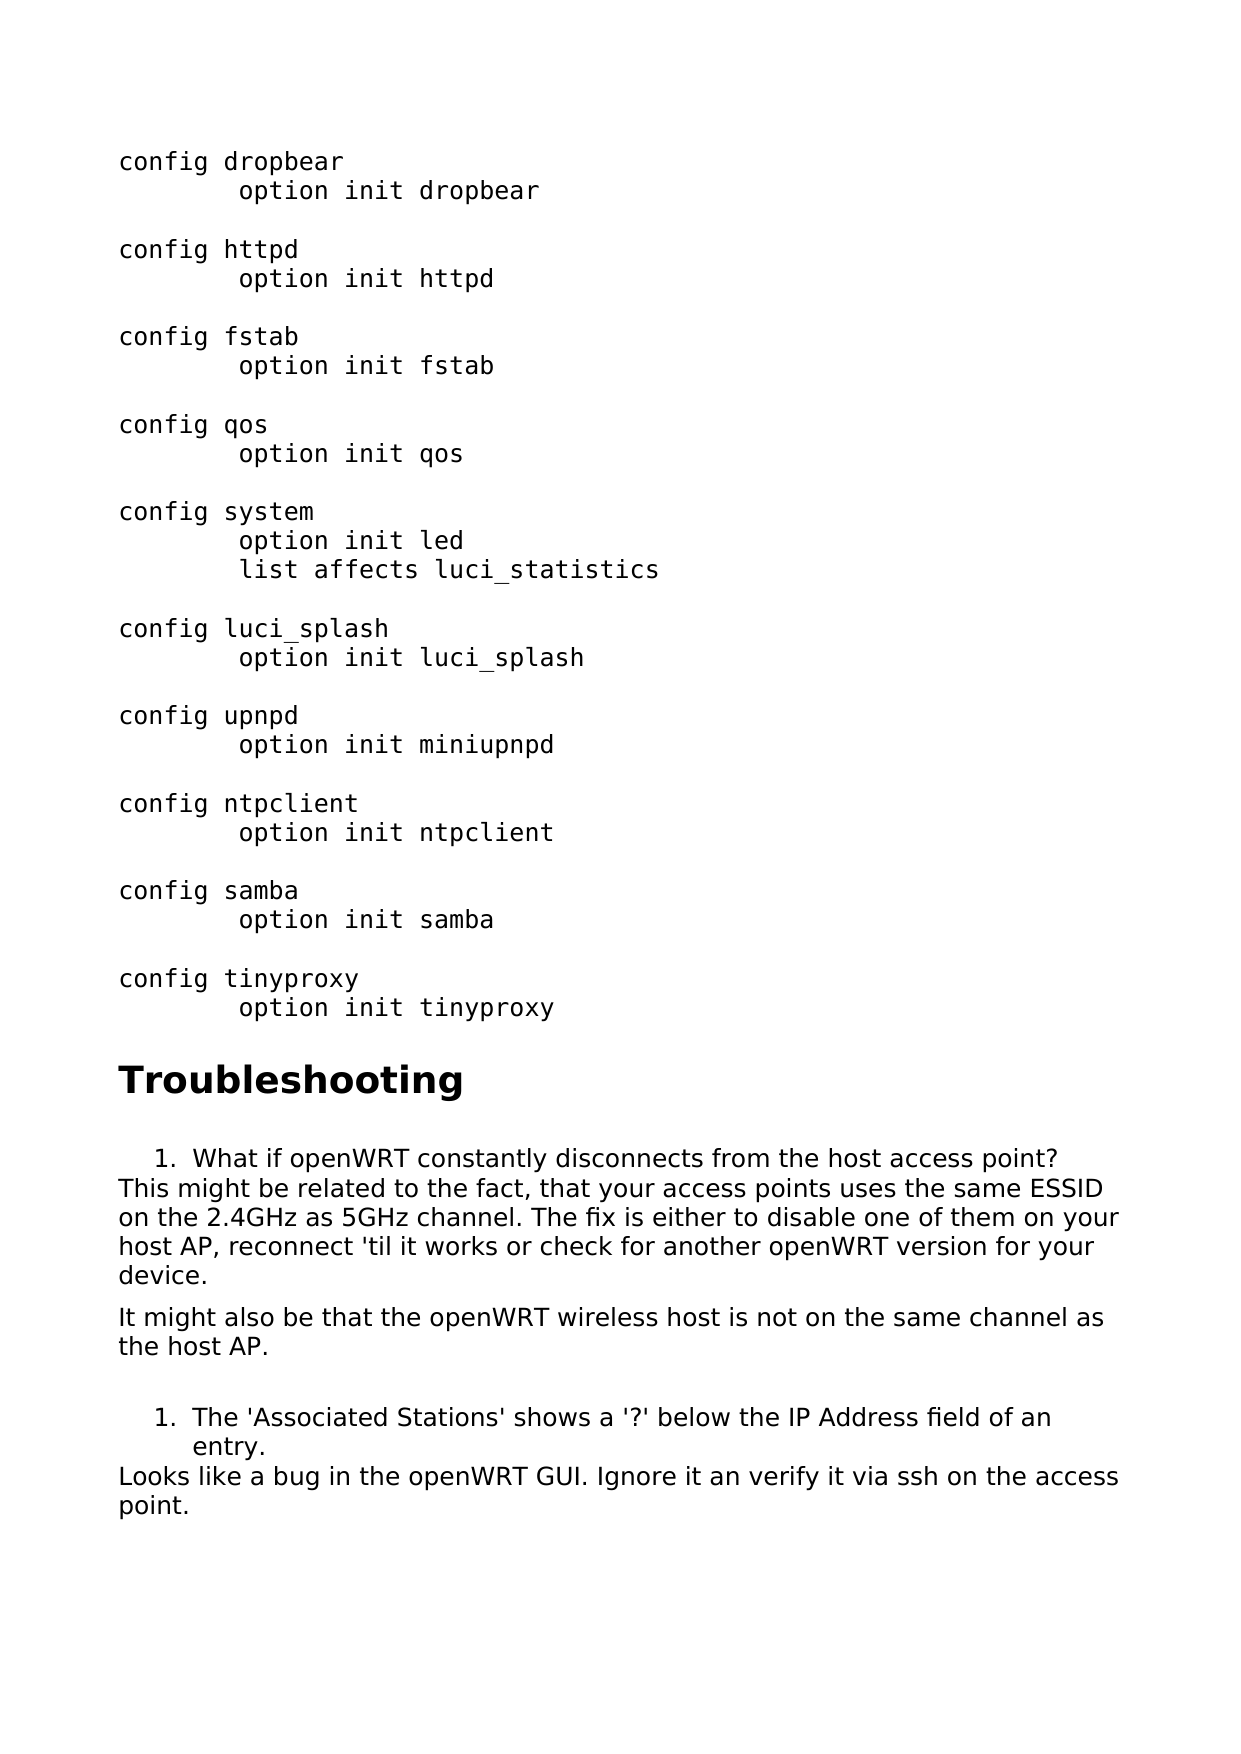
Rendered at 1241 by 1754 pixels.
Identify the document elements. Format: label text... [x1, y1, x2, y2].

text Looks like a bug in the openWRT GUI. Ignore it an verify it via ssh on the access point. [118, 1462, 1122, 1520]
list What if openWRT constantly disconnects from the host access point? [177, 1145, 1122, 1174]
text config dropbear option init dropbear config httpd option init httpd config fstab option init fstab config qos option init qos config system option init led list affects luci_statistics config luci_splash option init luci_splash config upnpd option init miniupnpd config ntpclient option init ntpclient config samba option init samba config tinyproxy option init tinyproxy [118, 118, 1122, 1022]
subtitle Troubleshooting [118, 1059, 1122, 1103]
list The 'Associated Stations' shows a '?' below the IP Address field of an entry. [177, 1403, 1122, 1462]
text It might also be that the openWRT wireless host is not on the same channel as the host AP. [118, 1303, 1122, 1361]
text This might be related to the fact, that your access points uses the same ESSID on the 2.4GHz as 5GHz channel. The fix is either to disable one of them on your host AP, reconnect 'til it works or check for another openWRT version for your device. [118, 1174, 1122, 1291]
